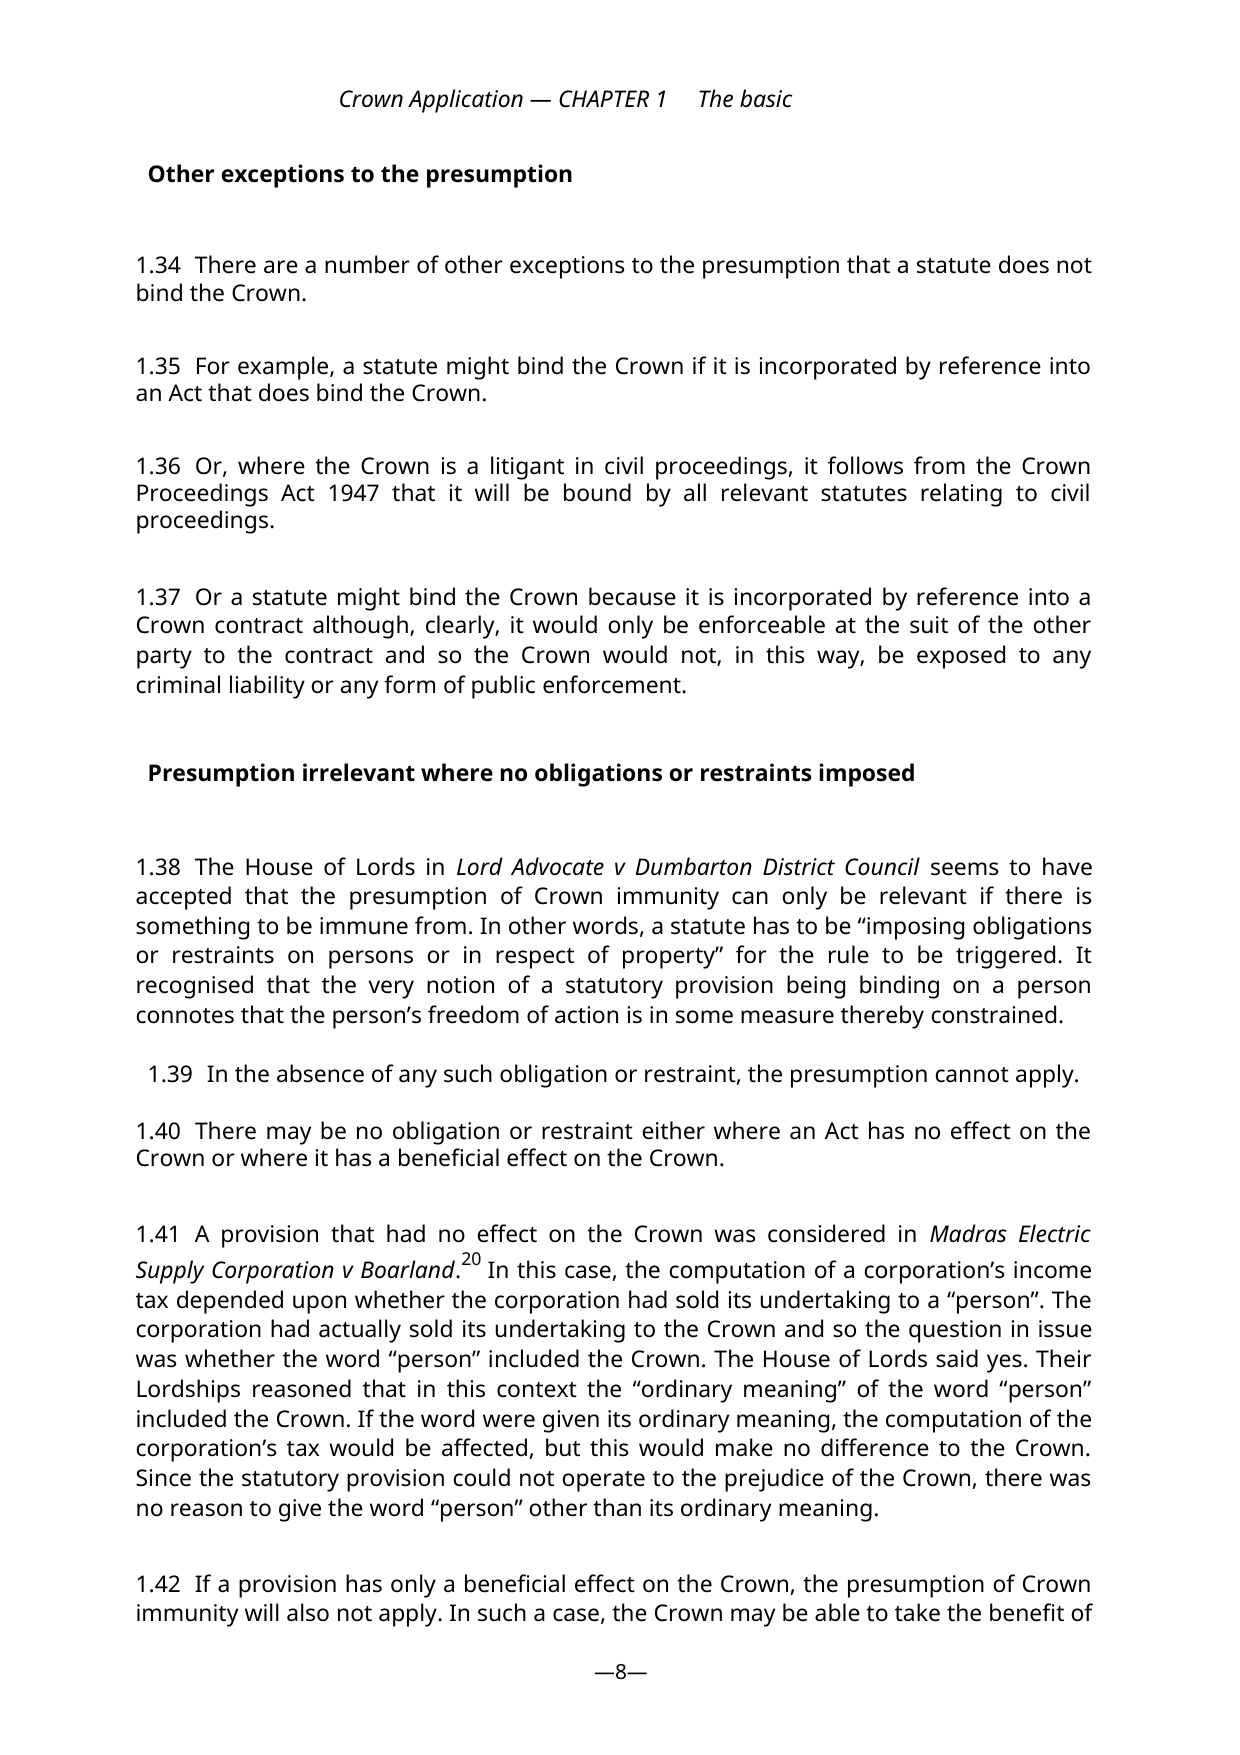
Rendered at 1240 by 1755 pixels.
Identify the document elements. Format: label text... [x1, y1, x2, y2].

list Or, where the Crown is a litigant in civil proceedings, it follows from the Crown Proceedings Act 1947 that it will be bound by all relevant statutes relating to civil proceedings. [135, 453, 1092, 534]
subtitle Presumption irrelevant where no obligations or restraints imposed [147, 757, 1104, 788]
list A provision that had no effect on the Crown was considered in Madras Electric Supply Corporation v Boarland.20 In this case, the computation of a corporation’s income tax depended upon whether the corporation had sold its undertaking to a “person”. The corporation had actually sold its undertaking to the Crown and so the question in issue was whether the word “person” included the Crown. The House of Lords said yes. Their Lordships reasoned that in this context the “ordinary meaning” of the word “person” included the Crown. If the word were given its ordinary meaning, the computation of the corporation’s tax would be affected, but this would make no difference to the Crown. Since the statutory provision could not operate to the prejudice of the Crown, there was no reason to give the word “person” other than its ordinary meaning. [135, 1219, 1093, 1523]
list There may be no obligation or restraint either where an Act has no effect on the Crown or where it has a beneficial effect on the Crown. [135, 1118, 1093, 1172]
list Or a statute might bind the Crown because it is incorporated by reference into a Crown contract although, clearly, it would only be enforceable at the suit of the other party to the contract and so the Crown would not, in this way, be exposed to any criminal liability or any form of public enforcement. [135, 581, 1093, 700]
list In the absence of any such obligation or restraint, the presumption cannot apply. [147, 1058, 1104, 1089]
list For example, a statute might bind the Crown if it is incorporated by reference into an Act that does bind the Crown. [135, 353, 1092, 407]
subtitle Other exceptions to the presumption [147, 158, 1104, 189]
list The House of Lords in Lord Advocate v Dumbarton District Council seems to have accepted that the presumption of Crown immunity can only be relevant if there is something to be immune from. In other words, a statute has to be “imposing obligations or restraints on persons or in respect of property” for the rule to be triggered. It recognised that the very notion of a statutory provision being binding on a person connotes that the person’s freedom of action is in some measure thereby constrained. [135, 852, 1093, 1030]
list If a provision has only a beneficial effect on the Crown, the presumption of Crown immunity will also not apply. In such a case, the Crown may be able to take the benefit of [135, 1569, 1093, 1628]
list There are a number of other exceptions to the presumption that a statute does not bind the Crown. [135, 252, 1093, 306]
